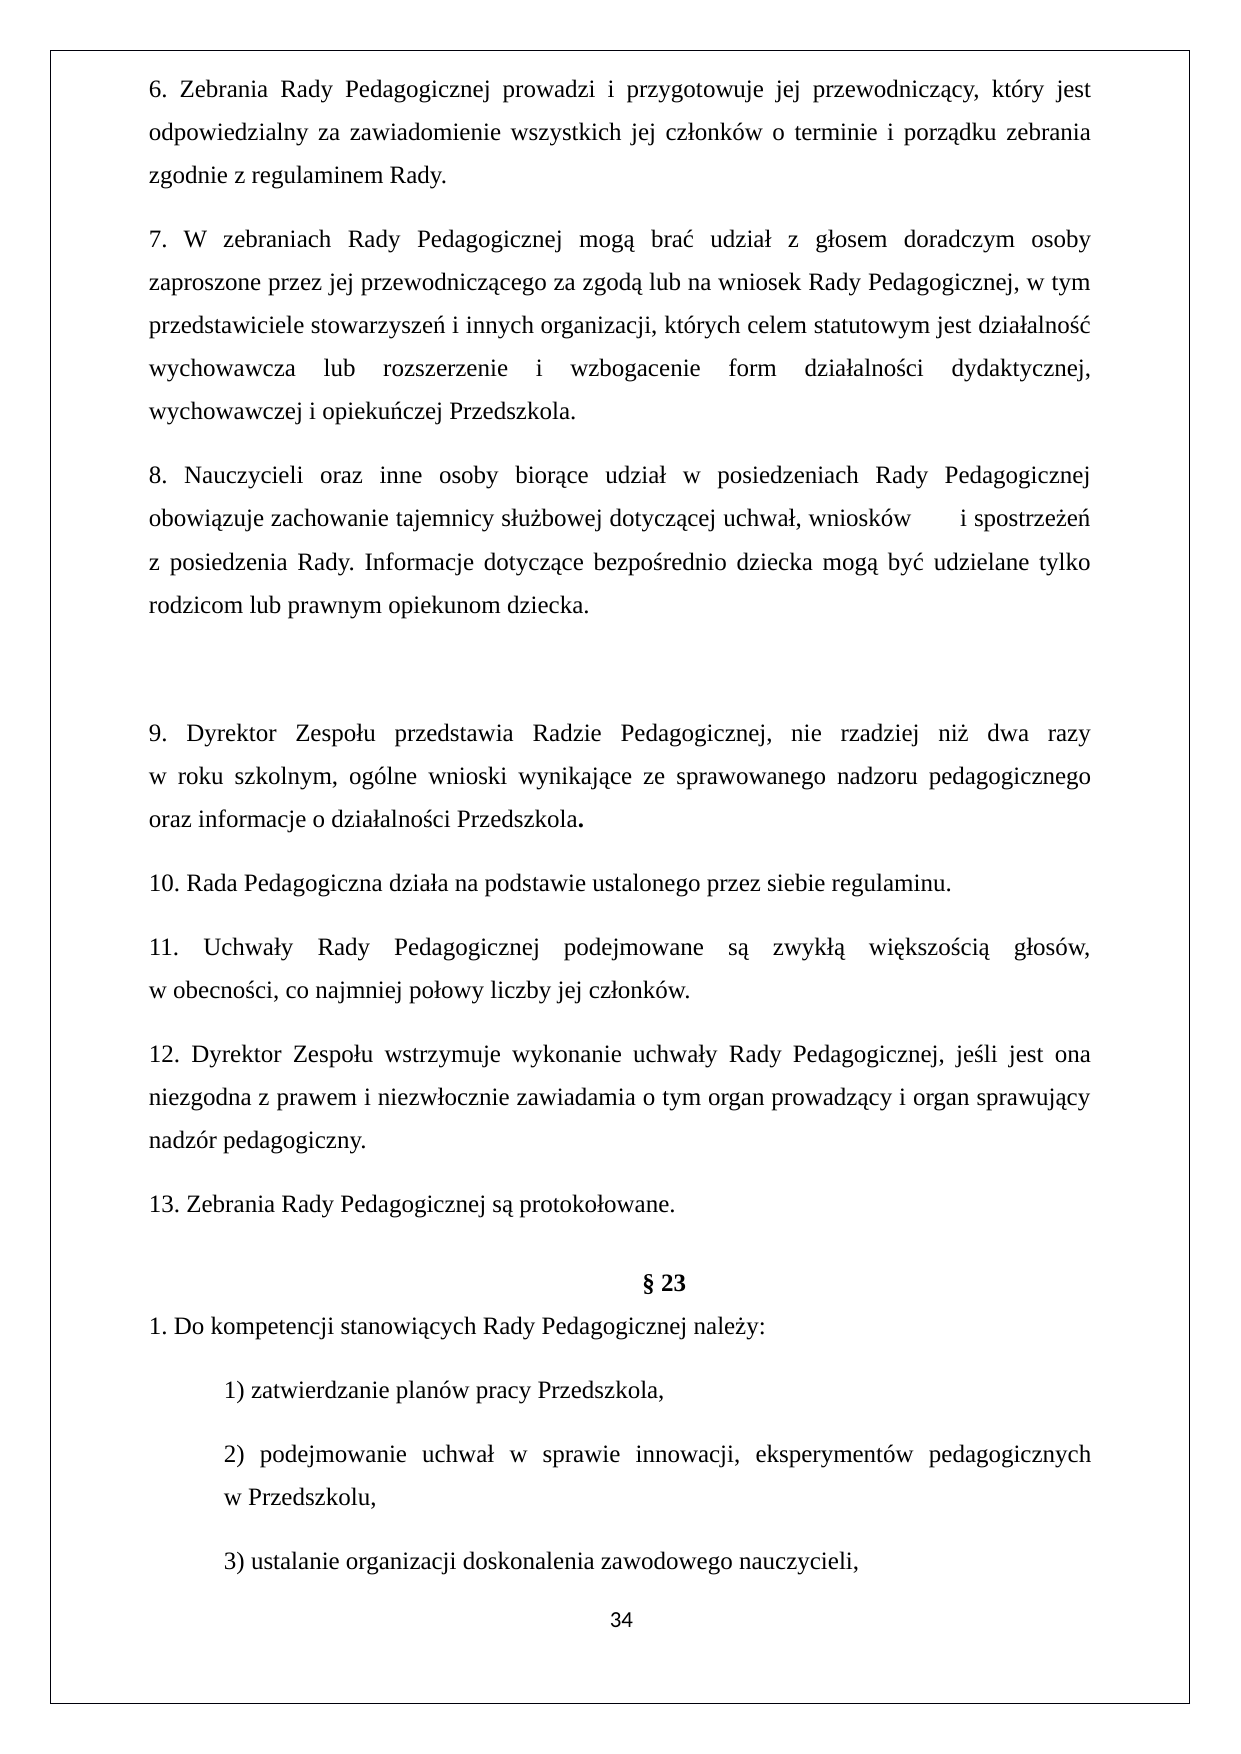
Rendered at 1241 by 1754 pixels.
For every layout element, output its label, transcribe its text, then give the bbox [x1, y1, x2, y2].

list 8. Nauczycieli oraz inne osoby biorące udział w posiedzeniach Rady Pedagogicznej obowiązuje zachowanie tajemnicy służbowej dotyczącej uchwał, wniosków i spostrzeżeń z posiedzenia Rady. Informacje dotyczące bezpośrednio dziecka mogą być udzielane tylko rodzicom lub prawnym opiekunom dziecka. [149, 460, 1092, 618]
list 1) zatwierdzanie planów pracy Przedszkola, [186, 1375, 1092, 1404]
list 7. W zebraniach Rady Pedagogicznej mogą brać udział z głosem doradczym osoby zaproszone przez jej przewodniczącego za zgodą lub na wniosek Rady Pedagogicznej, w tym przedstawiciele stowarzyszeń i innych organizacji, których celem statutowym jest działalność wychowawcza lub rozszerzenie i wzbogacenie form działalności dydaktycznej, wychowawczej i opiekuńczej Przedszkola. [149, 224, 1092, 425]
list 12. Dyrektor Zespołu wstrzymuje wykonanie uchwały Rady Pedagogicznej, jeśli jest ona niezgodna z prawem i niezwłocznie zawiadamia o tym organ prowadzący i organ sprawujący nadzór pedagogiczny. [149, 1039, 1092, 1154]
list 13. Zebrania Rady Pedagogicznej są protokołowane. [149, 1189, 1092, 1218]
list 1. Do kompetencji stanowiących Rady Pedagogicznej należy: [111, 1311, 1092, 1340]
list 10. Rada Pedagogiczna działa na podstawie ustalonego przez siebie regulaminu. [149, 868, 1092, 897]
list 6. Zebrania Rady Pedagogicznej prowadzi i przygotowuje jej przewodniczący, który jest odpowiedzialny za zawiadomienie wszystkich jej członków o terminie i porządku zebrania zgodnie z regulaminem Rady. [149, 74, 1092, 189]
list 3) ustalanie organizacji doskonalenia zawodowego nauczycieli, [186, 1546, 1092, 1575]
list 2) podejmowanie uchwał w sprawie innowacji, eksperymentów pedagogicznych w Przedszkolu, [186, 1439, 1092, 1511]
list § 23 [236, 1268, 1092, 1296]
list 9. Dyrektor Zespołu przedstawia Radzie Pedagogicznej, nie rzadziej niż dwa razy w roku szkolnym, ogólne wnioski wynikające ze sprawowanego nadzoru pedagogicznego oraz informacje o działalności Przedszkola. [149, 718, 1092, 833]
list 11. Uchwały Rady Pedagogicznej podejmowane są zwykłą większością głosów, w obecności, co najmniej połowy liczby jej członków. [149, 932, 1092, 1004]
